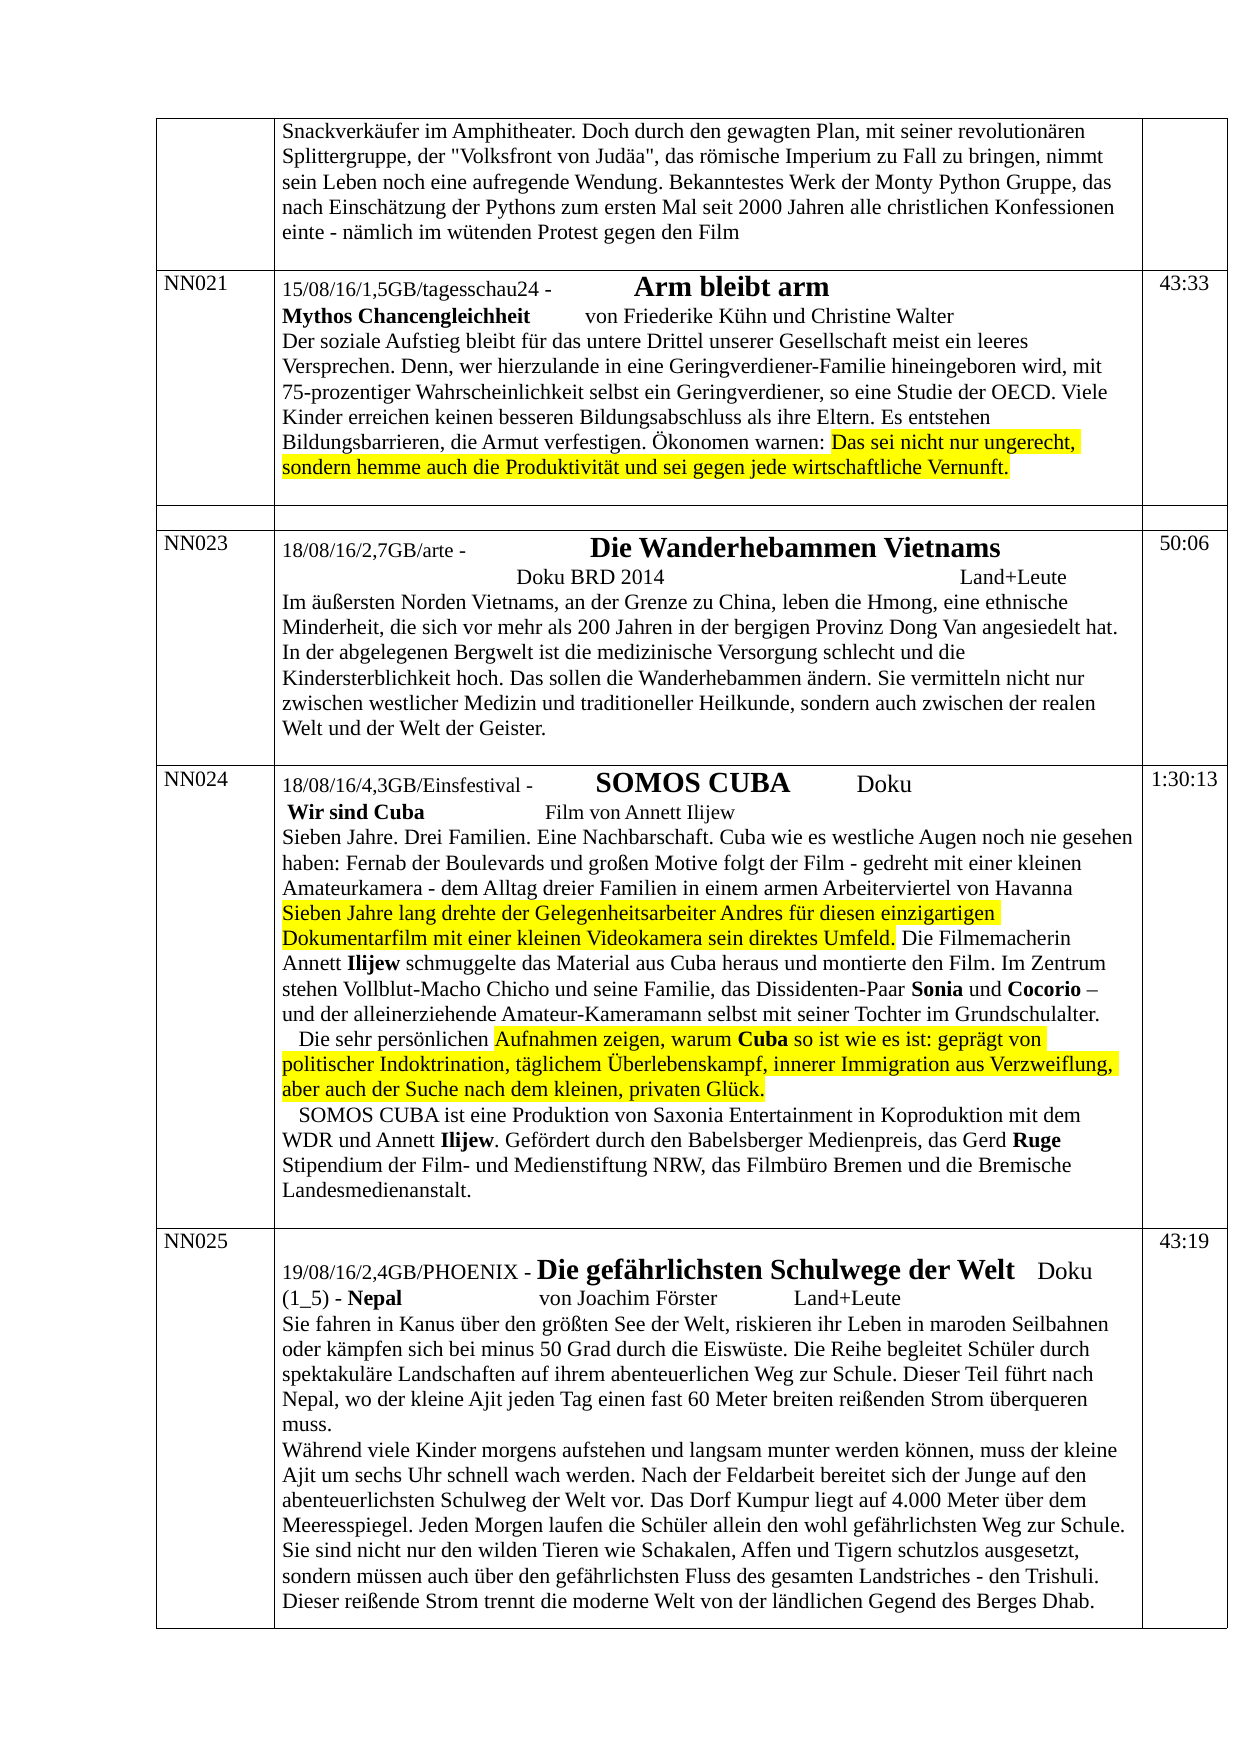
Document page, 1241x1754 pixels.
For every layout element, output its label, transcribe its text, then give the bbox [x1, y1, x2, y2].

table_cell NN023 [157, 531, 274, 765]
table_cell 18/08/16/4,3GB/Einsfestival - SOMOS CUBA Doku Wir sind Cuba Film von Annett Ilijew Sieben Jahre. Drei Familien. Eine Nachbarschaft. Cuba wie es westliche Augen noch nie gesehen haben: Fernab der Boulevards und großen Motive folgt der Film - gedreht mit einer kleinen Amateurkamera - dem Alltag dreier Familien in einem armen Arbeiterviertel von Havanna Sieben Jahre lang drehte der Gelegenheitsarbeiter Andres für diesen einzigartigen Dokumentarfilm mit einer kleinen Videokamera sein direktes Umfeld. Die Filmemacherin Annett Ilijew schmuggelte das Material aus Cuba heraus und montierte den Film. Im Zentrum stehen Vollblut-Macho Chicho und seine Familie, das Dissidenten-Paar Sonia und Cocorio – und der alleinerziehende Amateur-Kameramann selbst mit seiner Tochter im Grundschulalter. Die sehr persönlichen Aufnahmen zeigen, warum Cuba so ist wie es ist: geprägt von politischer Indoktrination, täglichem Überlebenskampf, innerer Immigration aus Verzweiflung, aber auch der Suche nach dem kleinen, privaten Glück. SOMOS CUBA ist eine Produktion von Saxonia Entertainment in Koproduktion mit dem WDR und Annett Ilijew. Gefördert durch den Babelsberger Medienpreis, das Gerd Ruge Stipendium der Film- und Medienstiftung NRW, das Filmbüro Bremen und die Bremische Landesmedienanstalt. [275, 766, 1142, 1228]
table_cell 43:33 [1143, 271, 1227, 505]
table_cell 1:30:13 [1143, 766, 1227, 1228]
table_cell 50:06 [1143, 531, 1227, 765]
table_cell [1143, 506, 1227, 530]
table_cell [157, 506, 274, 530]
table_cell [275, 506, 1142, 530]
table_cell 43:19 [1143, 1229, 1227, 1628]
table_cell NN021 [157, 271, 274, 505]
table_cell [157, 119, 274, 269]
table_cell NN024 [157, 766, 274, 1228]
table_cell 18/08/16/2,7GB/arte - Die Wanderhebammen Vietnams Doku BRD 2014 Land+Leute Im äußersten Norden Vietnams, an der Grenze zu China, leben die Hmong, eine ethnische Minderheit, die sich vor mehr als 200 Jahren in der bergigen Provinz Dong Van angesiedelt hat. In der abgelegenen Bergwelt ist die medizinische Versorgung schlecht und die Kindersterblichkeit hoch. Das sollen die Wanderhebammen ändern. Sie vermitteln nicht nur zwischen westlicher Medizin und traditioneller Heilkunde, sondern auch zwischen der realen Welt und der Welt der Geister. [275, 531, 1142, 765]
table_cell 19/08/16/2,4GB/PHOENIX - Die gefährlichsten Schulwege der Welt Doku (1_5) - Nepal von Joachim Förster Land+Leute Sie fahren in Kanus über den größten See der Welt, riskieren ihr Leben in maroden Seilbahnen oder kämpfen sich bei minus 50 Grad durch die Eiswüste. Die Reihe begleitet Schüler durch spektakuläre Landschaften auf ihrem abenteuerlichen Weg zur Schule. Dieser Teil führt nach Nepal, wo der kleine Ajit jeden Tag einen fast 60 Meter breiten reißenden Strom überqueren muss. Während viele Kinder morgens aufstehen und langsam munter werden können, muss der kleine Ajit um sechs Uhr schnell wach werden. Nach der Feldarbeit bereitet sich der Junge auf den abenteuerlichsten Schulweg der Welt vor. Das Dorf Kumpur liegt auf 4.000 Meter über dem Meeresspiegel. Jeden Morgen laufen die Schüler allein den wohl gefährlichsten Weg zur Schule. Sie sind nicht nur den wilden Tieren wie Schakalen, Affen und Tigern schutzlos ausgesetzt, sondern müssen auch über den gefährlichsten Fluss des gesamten Landstriches - den Trishuli. Dieser reißende Strom trennt die moderne Welt von der ländlichen Gegend des Berges Dhab. [275, 1229, 1142, 1628]
table_cell 15/08/16/1,5GB/tagesschau24 - Arm bleibt arm Mythos Chancengleichheit von Friederike Kühn und Christine Walter Der soziale Aufstieg bleibt für das untere Drittel unserer Gesellschaft meist ein leeres Versprechen. Denn, wer hierzulande in eine Geringverdiener-Familie hineingeboren wird, mit 75-prozentiger Wahrscheinlichkeit selbst ein Geringverdiener, so eine Studie der OECD. Viele Kinder erreichen keinen besseren Bildungsabschluss als ihre Eltern. Es entstehen Bildungsbarrieren, die Armut verfestigen. Ökonomen warnen: Das sei nicht nur ungerecht, sondern hemme auch die Produktivität und sei gegen jede wirtschaftliche Vernunft. [275, 271, 1142, 505]
table_cell Snackverkäufer im Amphitheater. Doch durch den gewagten Plan, mit seiner revolutionären Splittergruppe, der "Volksfront von Judäa", das römische Imperium zu Fall zu bringen, nimmt sein Leben noch eine aufregende Wendung. Bekanntestes Werk der Monty Python Gruppe, das nach Einschätzung der Pythons zum ersten Mal seit 2000 Jahren alle christlichen Konfessionen einte - nämlich im wütenden Protest gegen den Film [275, 119, 1142, 269]
table_cell [1143, 119, 1227, 269]
table_cell NN025 [157, 1229, 274, 1628]
